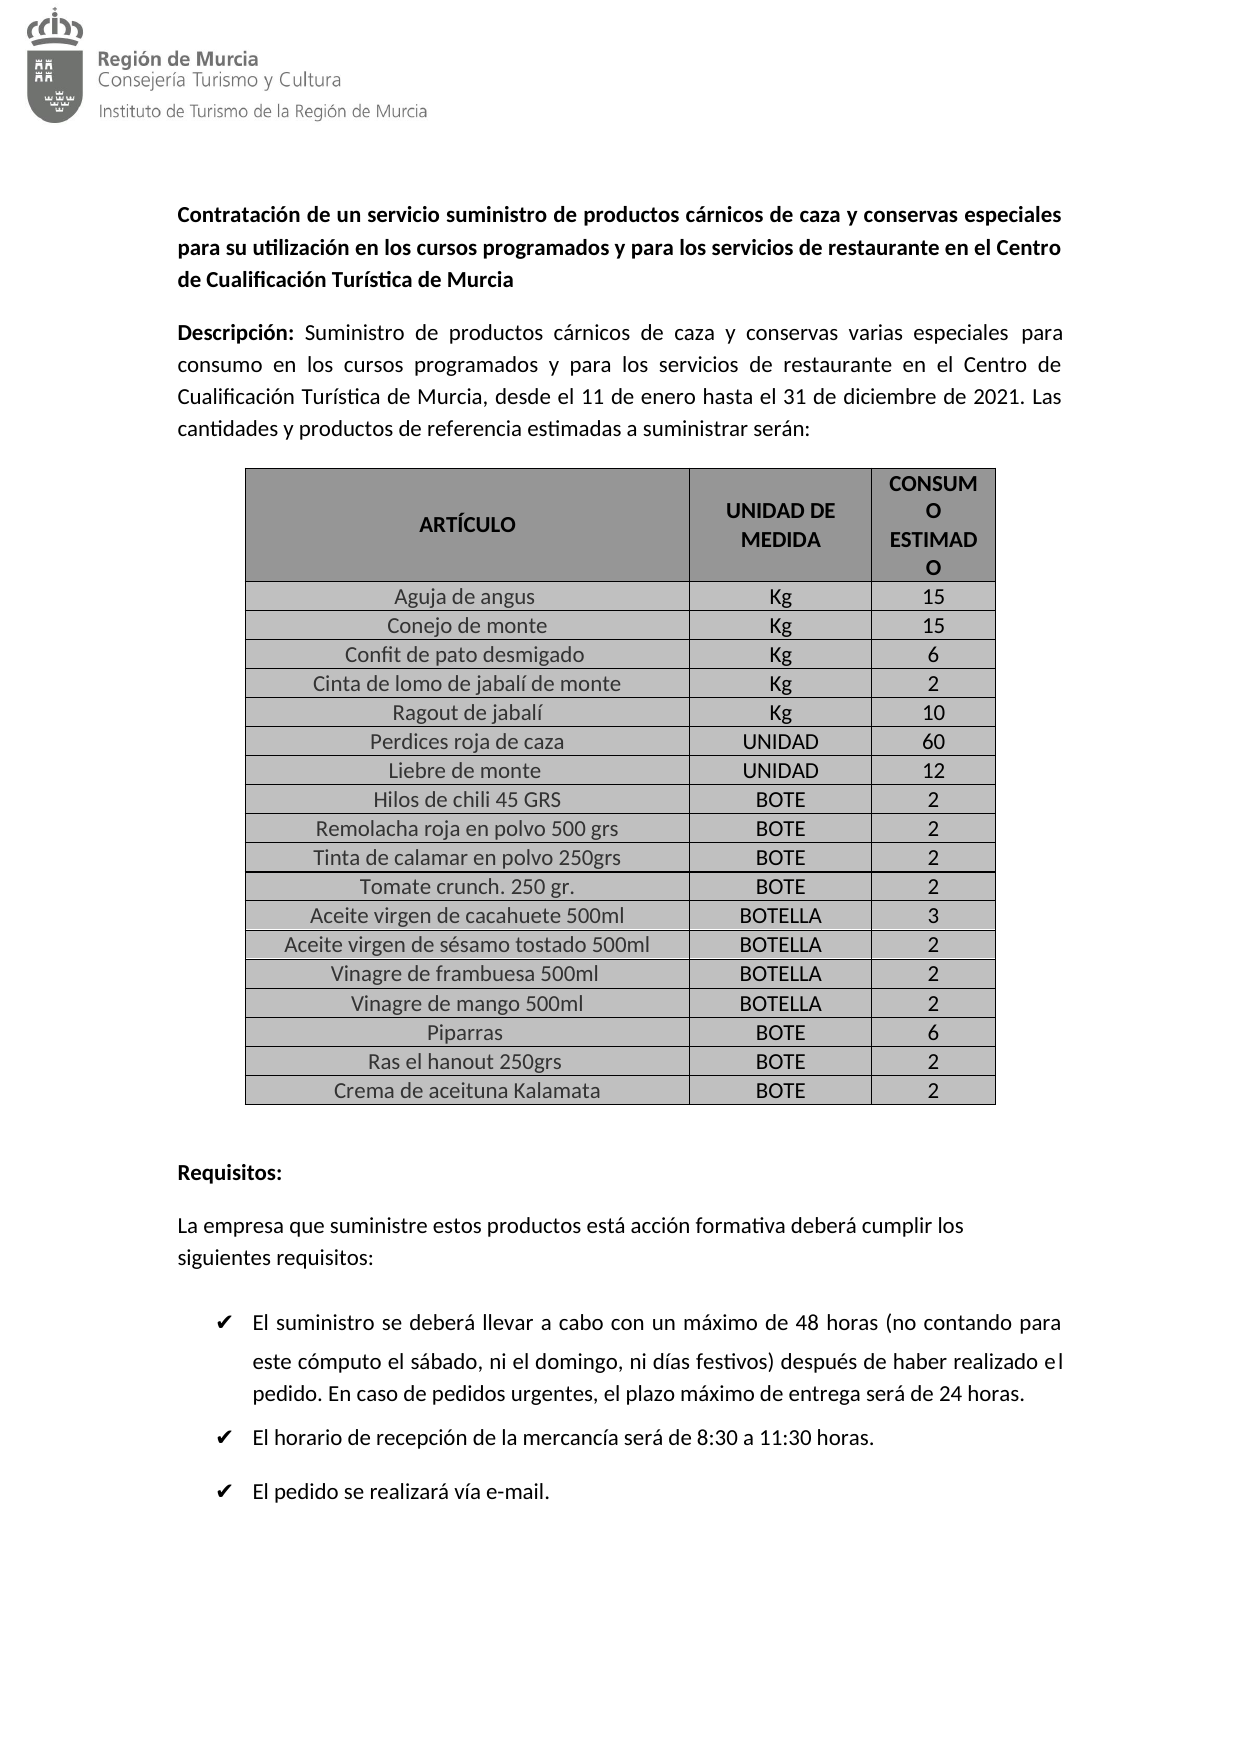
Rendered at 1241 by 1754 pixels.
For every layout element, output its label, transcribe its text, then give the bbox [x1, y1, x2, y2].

table_cell UNIDAD [690, 756, 871, 784]
table_cell Tinta de calamar en polvo 250grs [246, 843, 689, 871]
table_cell Kg [690, 669, 871, 697]
text Requisitos: [177, 1158, 1063, 1186]
table_cell 2 [872, 1047, 995, 1075]
table_cell 2 [872, 814, 995, 842]
table_cell Vinagre de frambuesa 500ml [246, 960, 689, 988]
table_cell Liebre de monte [246, 756, 689, 784]
table_cell 15 [872, 611, 995, 639]
table_cell Kg [690, 698, 871, 726]
table_cell Kg [690, 582, 871, 610]
table_cell 2 [872, 960, 995, 988]
table_cell 10 [872, 698, 995, 726]
table_cell 2 [872, 843, 995, 871]
table_cell UNIDAD [690, 727, 871, 755]
table_header ARTÍCULO [246, 469, 689, 581]
list El pedido se realizará vía e-mail. [215, 1466, 1063, 1513]
table_header UNIDAD DE MEDIDA [690, 469, 871, 581]
table_cell Tomate crunch. 250 gr. [246, 873, 689, 900]
table_cell 2 [872, 873, 995, 900]
table_cell Perdices roja de caza [246, 727, 689, 755]
table_cell BOTELLA [690, 960, 871, 988]
table_cell Hilos de chili 45 GRS [246, 785, 689, 813]
table_cell 15 [872, 582, 995, 610]
table_cell Kg [690, 611, 871, 639]
table_cell Conejo de monte [246, 611, 689, 639]
table_cell 2 [872, 1076, 995, 1104]
table_cell Crema de aceituna Kalamata [246, 1076, 689, 1104]
table_cell BOTELLA [690, 989, 871, 1017]
table_cell Kg [690, 640, 871, 668]
table_cell BOTELLA [690, 931, 871, 958]
table_cell 2 [872, 989, 995, 1017]
table_cell Ragout de jabalí [246, 698, 689, 726]
table_cell Cinta de lomo de jabalí de monte [246, 669, 689, 697]
text Descripción: Suministro de productos cárnicos de caza y conservas varias especiales para consumo en los cursos programados y para los servicios de restaurante en el Centro de Cualificación Turística de Murcia, desde el 11 de enero hasta el 31 de diciembre de 2021. Las cantidades y productos de referencia estimadas a suministrar serán: [177, 318, 1063, 443]
table_cell Remolacha roja en polvo 500 grs [246, 814, 689, 842]
table_header CONSUMO ESTIMADO [872, 469, 995, 581]
table_cell 6 [872, 1018, 995, 1046]
table_cell Aceite virgen de sésamo tostado 500ml [246, 931, 689, 958]
table_cell Vinagre de mango 500ml [246, 989, 689, 1017]
table_cell 2 [872, 669, 995, 697]
table_cell Aguja de angus [246, 582, 689, 610]
text La empresa que suministre estos productos está acción formativa deberá cumplir los siguientes requisitos: [177, 1211, 1063, 1271]
table_cell Aceite virgen de cacahuete 500ml [246, 901, 689, 929]
list El suministro se deberá llevar a cabo con un máximo de 48 horas (no contando para este cómputo el sábado, ni el domingo, ni días festivos) después de haber realizado el pedido. En caso de pedidos urgentes, el plazo máximo de entrega será de 24 horas. [215, 1296, 1063, 1407]
table_cell 12 [872, 756, 995, 784]
table_cell Ras el hanout 250grs [246, 1047, 689, 1075]
text Contratación de un servicio suministro de productos cárnicos de caza y conservas especiales para su utilización en los cursos programados y para los servicios de restaurante en el Centro de Cualificación Turística de Murcia [177, 201, 1063, 293]
table_cell BOTE [690, 1047, 871, 1075]
table_cell BOTE [690, 785, 871, 813]
table_cell 2 [872, 931, 995, 958]
table_cell BOTE [690, 1076, 871, 1104]
table_cell Piparras [246, 1018, 689, 1046]
list El horario de recepción de la mercancía será de 8:30 a 11:30 horas. [215, 1412, 1063, 1459]
table_cell 2 [872, 785, 995, 813]
table_cell Confit de pato desmigado [246, 640, 689, 668]
table_cell BOTE [690, 814, 871, 842]
table_cell 6 [872, 640, 995, 668]
table_cell 60 [872, 727, 995, 755]
table_cell BOTE [690, 843, 871, 871]
table_cell BOTE [690, 873, 871, 900]
table_cell BOTELLA [690, 901, 871, 929]
picture [0, 0, 452, 130]
table_cell BOTE [690, 1018, 871, 1046]
table_cell 3 [872, 901, 995, 929]
